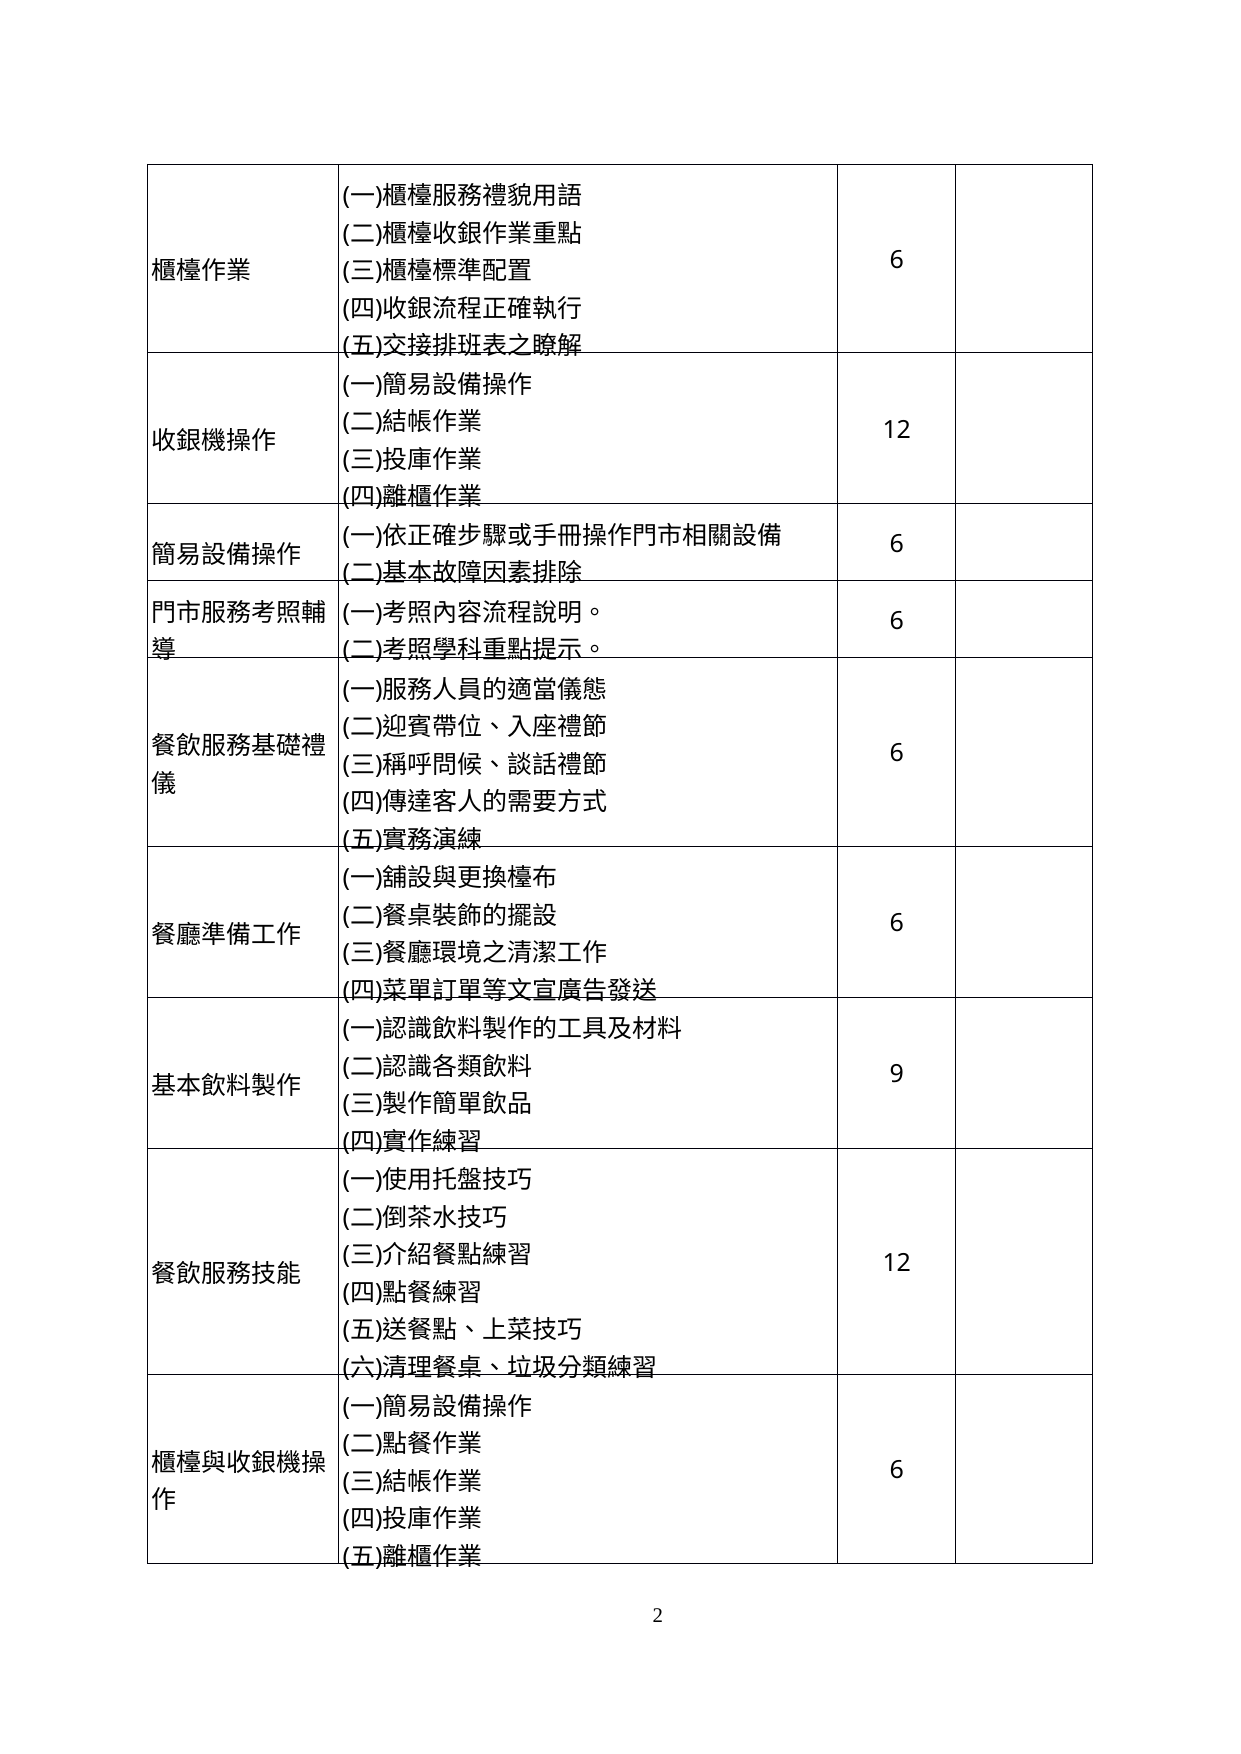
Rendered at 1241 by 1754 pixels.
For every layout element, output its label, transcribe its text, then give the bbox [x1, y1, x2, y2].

table_cell (一)服務人員的適當儀態 (二)迎賓帶位、入座禮節 (三)稱呼問候、談話禮節 (四)傳達客人的需要方式 (五)實務演練 [339, 658, 837, 846]
table_cell 收銀機操作 [148, 353, 338, 503]
table_cell 6 [838, 1375, 955, 1562]
table_cell 餐飲服務基礎禮儀 [148, 658, 338, 846]
table_cell 簡易設備操作 [148, 504, 338, 580]
table_cell (一)舖設與更換檯布 (二)餐桌裝飾的擺設 (三)餐廳環境之清潔工作 (四)菜單訂單等文宣廣告發送 [339, 847, 837, 997]
table_cell 基本飲料製作 [148, 998, 338, 1148]
table_cell 6 [838, 581, 955, 657]
table_cell 門市服務考照輔導 [148, 581, 338, 657]
table_cell [956, 504, 1092, 580]
table_cell 櫃檯作業 [148, 165, 338, 352]
table_cell 9 [838, 998, 955, 1148]
table_cell [956, 658, 1092, 846]
table_cell 6 [838, 658, 955, 846]
table_cell 餐飲服務技能 [148, 1149, 338, 1374]
table_cell 6 [838, 504, 955, 580]
table_cell 6 [838, 847, 955, 997]
table_cell [956, 998, 1092, 1148]
table_cell (一)認識飲料製作的工具及材料 (二)認識各類飲料 (三)製作簡單飲品 (四)實作練習 [339, 998, 837, 1148]
table_cell [956, 165, 1092, 352]
table_cell (一)依正確步驟或手冊操作門市相關設備 (二)基本故障因素排除 [339, 504, 837, 580]
table_cell 餐廳準備工作 [148, 847, 338, 997]
table_cell 12 [838, 353, 955, 503]
table_cell [956, 847, 1092, 997]
table_cell (一)使用托盤技巧 (二)倒茶水技巧 (三)介紹餐點練習 (四)點餐練習 (五)送餐點、上菜技巧 (六)清理餐桌、垃圾分類練習 [339, 1149, 837, 1374]
table_cell 12 [838, 1149, 955, 1374]
table_cell [956, 581, 1092, 657]
table_cell (一)簡易設備操作 (二)點餐作業 (三)結帳作業 (四)投庫作業 (五)離櫃作業 [339, 1375, 837, 1562]
table_cell 6 [838, 165, 955, 352]
table_cell [956, 353, 1092, 503]
table_cell (一)考照內容流程說明。 (二)考照學科重點提示。 [339, 581, 837, 657]
table_cell [956, 1149, 1092, 1374]
table_cell 櫃檯與收銀機操作 [148, 1375, 338, 1562]
table_cell (一)櫃檯服務禮貌用語 (二)櫃檯收銀作業重點 (三)櫃檯標準配置 (四)收銀流程正確執行 (五)交接排班表之瞭解 [339, 165, 837, 352]
table_cell [956, 1375, 1092, 1562]
table_cell (一)簡易設備操作 (二)結帳作業 (三)投庫作業 (四)離櫃作業 [339, 353, 837, 503]
